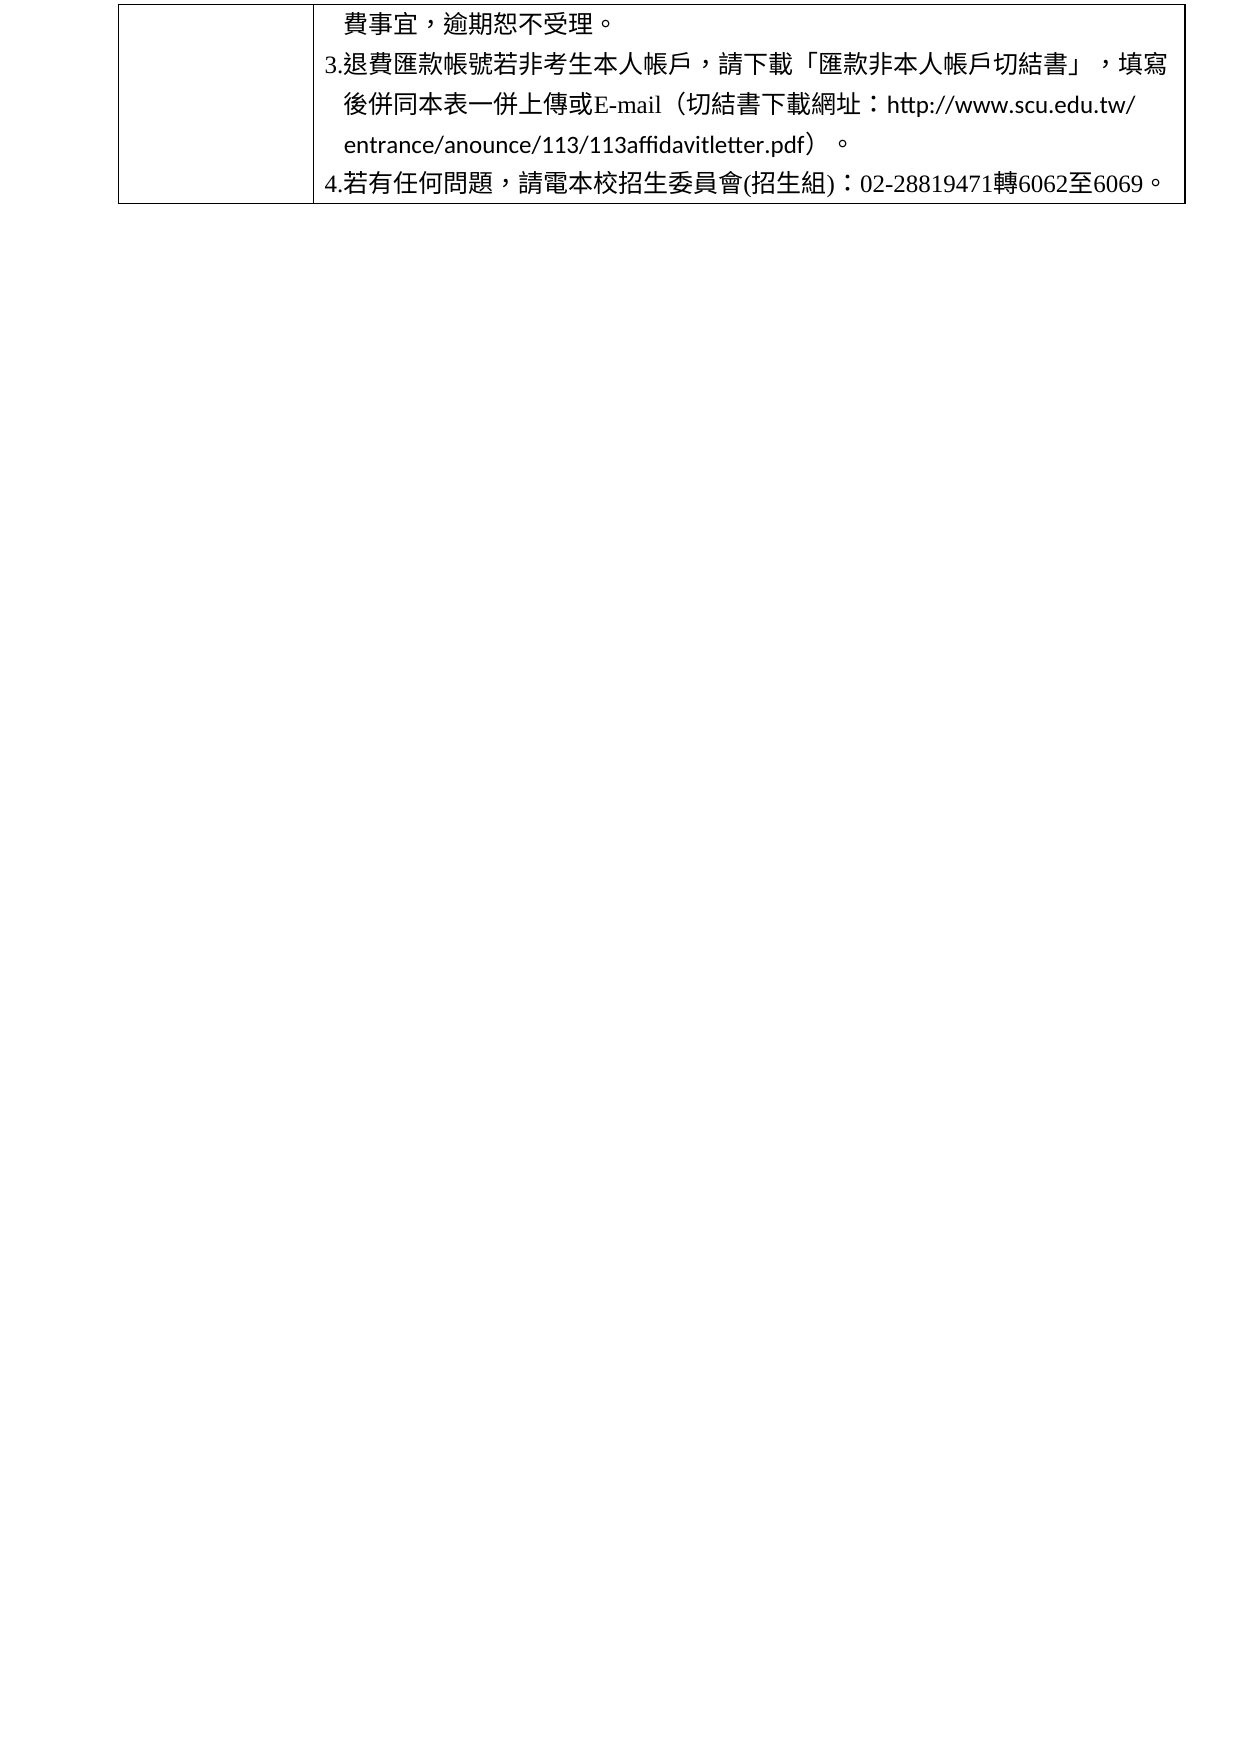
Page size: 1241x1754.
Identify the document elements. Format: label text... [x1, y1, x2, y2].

table_cell 費事宜，逾期恕不受理。 3.退費匯款帳號若非考生本人帳戶，請下載「匯款非本人帳戶切結書」，填寫後併同本表一併上傳或E-mail（切結書下載網址：http://www.scu.edu.tw/entrance/anounce/113/113affidavitletter.pdf）。 4.若有任何問題，請電本校招生委員會(招生組)：02-28819471轉6062至6069。 [314, 5, 1184, 203]
table_cell [119, 5, 313, 203]
